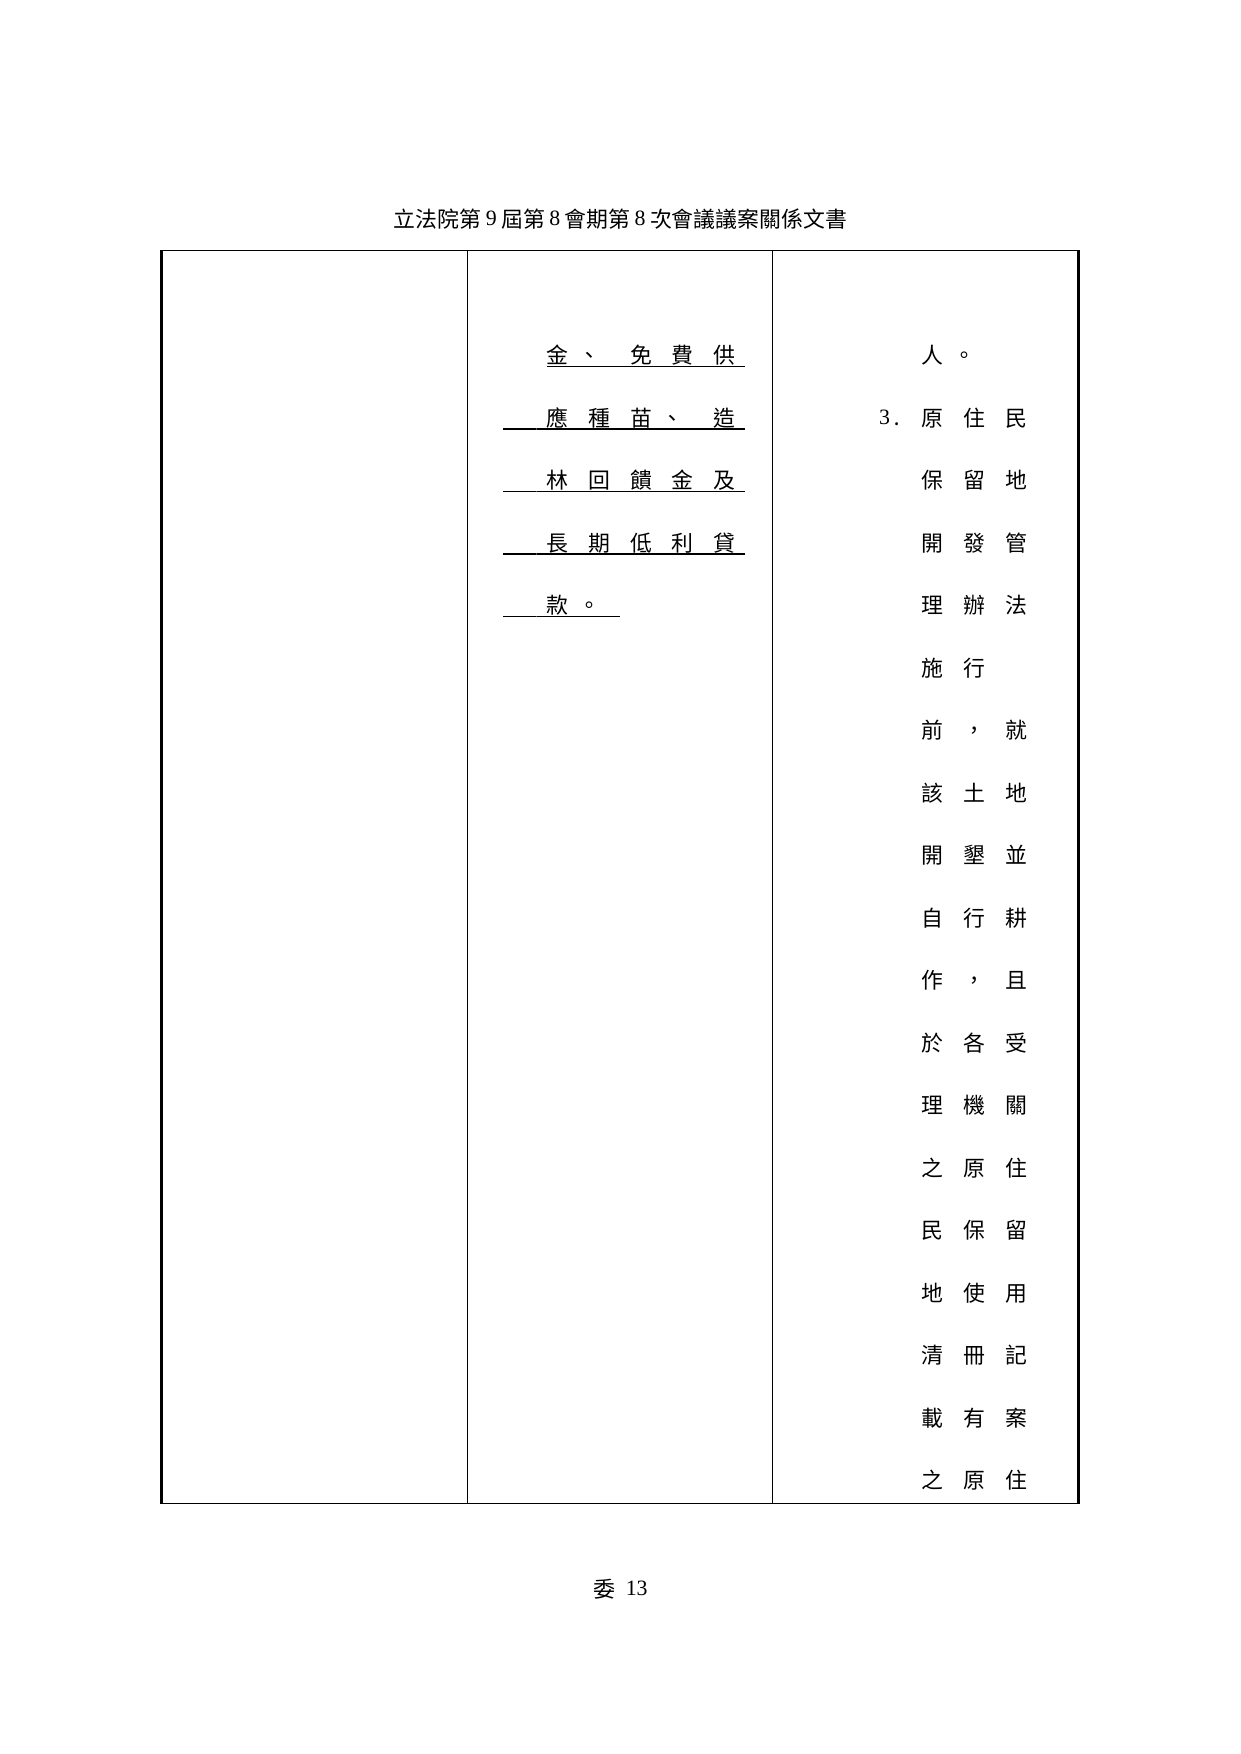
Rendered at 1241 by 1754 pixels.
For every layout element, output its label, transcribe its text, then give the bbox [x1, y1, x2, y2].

table_cell [163, 251, 467, 1503]
table_cell 人。 3.原住民保留地開發管理辦法施行前，就該土地開墾並自行耕作，且於各受理機關之原住民保留地使用清冊記載有案之原住 [773, 251, 1077, 1503]
table_cell 金、免費供應種苗、造林回饋金及長期低利貸款。 [468, 251, 772, 1503]
